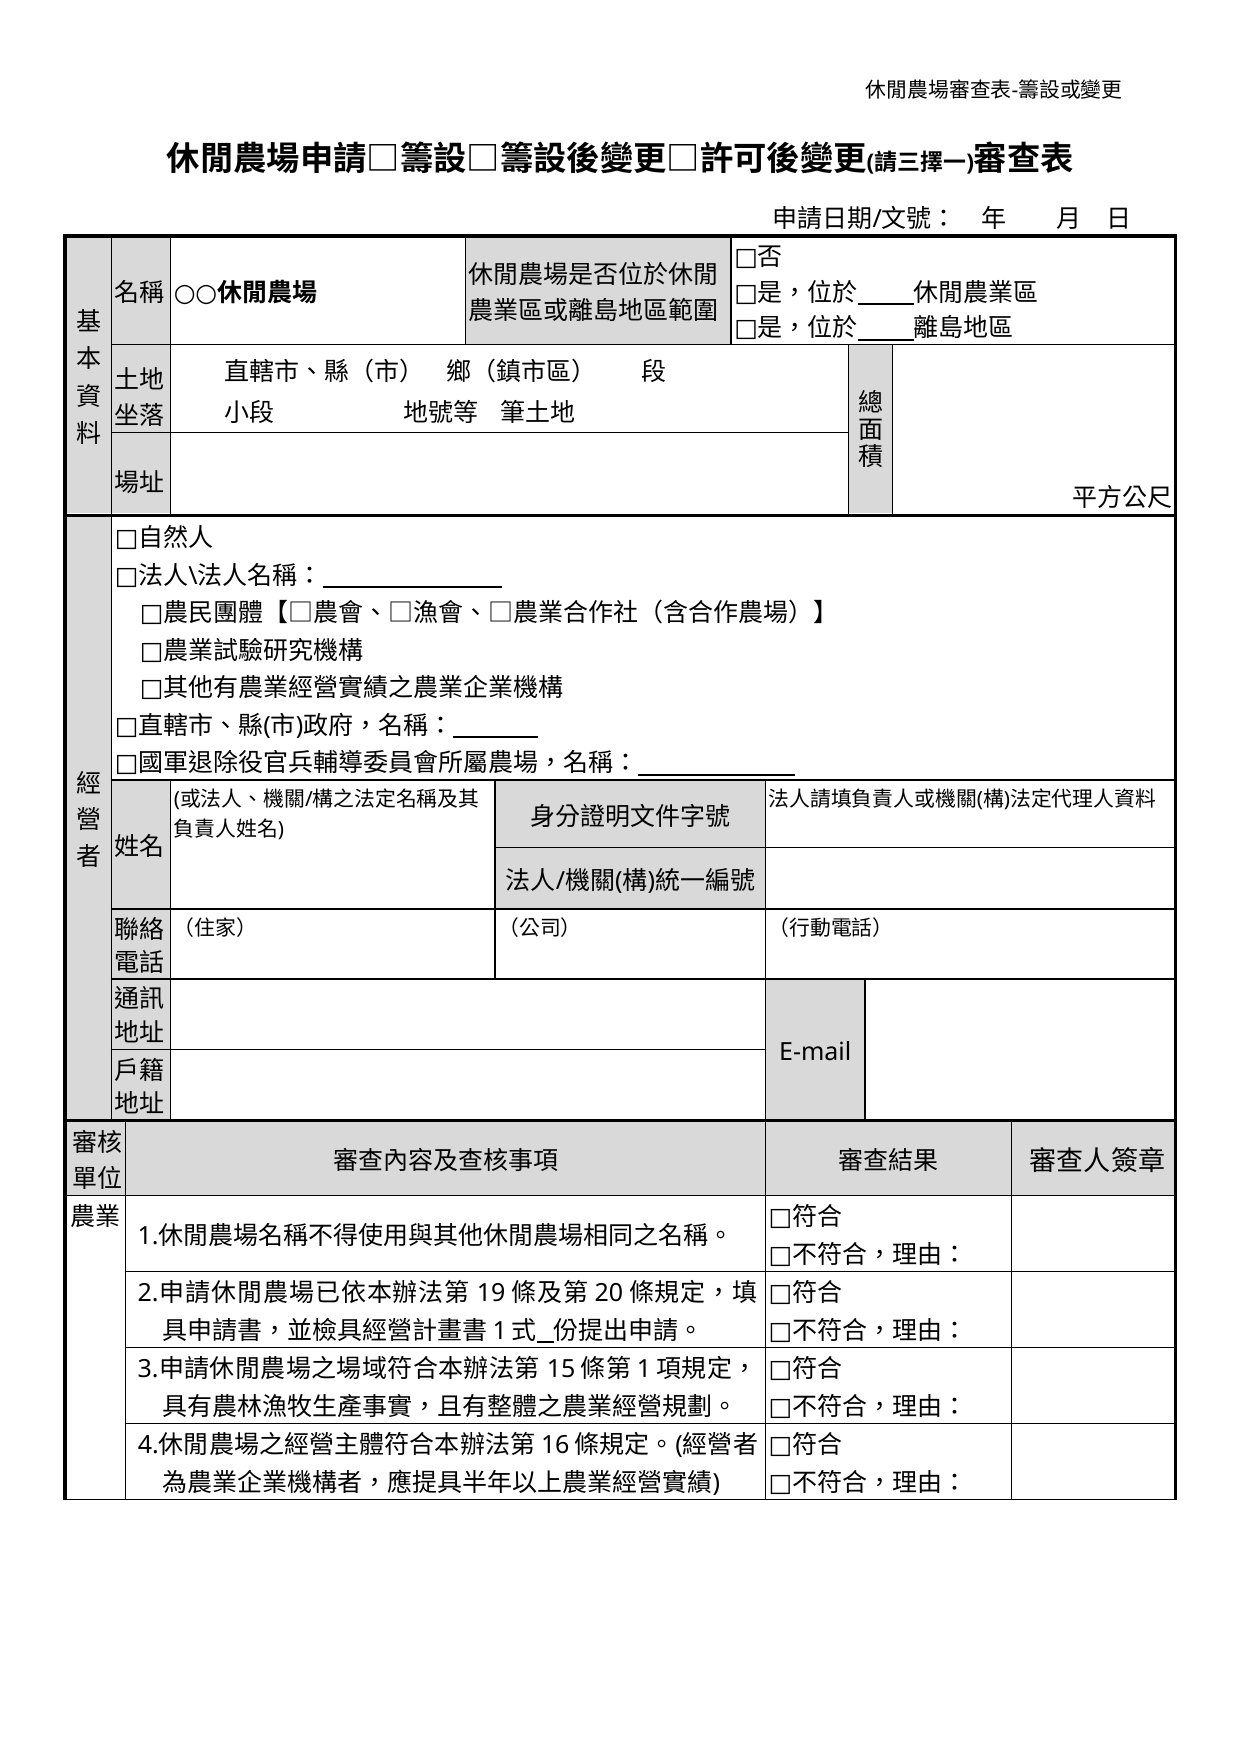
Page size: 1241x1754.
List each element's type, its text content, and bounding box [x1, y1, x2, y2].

table_cell 平方公尺 [893, 345, 1174, 513]
table_cell [766, 848, 1174, 908]
table_cell 姓名 [112, 781, 170, 908]
table_cell 3.申請休閒農場之場域符合本辦法第15條第1項規定，具有農林漁牧生產事實，且有整體之農業經營規劃。 [126, 1348, 765, 1423]
table_cell □符合 □不符合，理由： [766, 1272, 1011, 1347]
table_cell （公司） [496, 910, 765, 978]
table_cell 法人/機關(構)統一編號 [496, 848, 765, 908]
table_cell 通訊 地址 [112, 980, 170, 1049]
table_cell 1.休閒農場名稱不得使用與其他休閒農場相同之名稱。 [126, 1196, 765, 1271]
table_cell 4.休閒農場之經營主體符合本辦法第16條規定。(經營者為農業企業機構者，應提具半年以上農業經營實績) [126, 1424, 765, 1499]
table_cell [866, 980, 1174, 1119]
table_cell 經營者 [67, 517, 111, 1119]
table_header □否 □是，位於 休閒農業區 □是，位於 離島地區 [732, 238, 1174, 344]
table_header ○○休閒農場 [171, 238, 465, 344]
table_cell 審查結果 [766, 1122, 1011, 1195]
table_cell E-mail [766, 980, 864, 1119]
table_cell 身分證明文件字號 [496, 781, 765, 847]
table_cell (或法人、機關/構之法定名稱及其負責人姓名) [171, 781, 494, 908]
table_cell 場址 [112, 433, 170, 513]
table_header 休閒農場是否位於休閒農業區或離島地區範圍 [466, 238, 730, 344]
table_cell 總面積 [849, 345, 892, 513]
table_cell [171, 433, 848, 513]
table_cell □符合 □不符合，理由： [766, 1196, 1011, 1271]
table_cell 直轄市、縣（市） 鄉（鎮市區） 段 小段 地號等 筆土地 [171, 345, 848, 432]
table_cell 土地坐落 [112, 345, 170, 432]
table_cell [171, 980, 765, 1049]
text 休閒農場申請□籌設□籌設後變更□許可後變更(請三擇一)審查表 [118, 132, 1122, 180]
table_cell [171, 1050, 765, 1119]
table_cell 審核 單位 [67, 1122, 125, 1195]
table_cell 審查內容及查核事項 [126, 1122, 765, 1195]
table_cell □自然人 □法人\法人名稱： □農民團體【□農會、□漁會、□農業合作社（含合作農場）】 □農業試驗研究機構 □其他有農業經營實績之農業企業機構 □直轄市、縣(市)政府，名稱： □國軍退除役官兵輔導委員會所屬農場，名稱： [112, 517, 1174, 779]
table_cell 聯絡 電話 [112, 910, 170, 978]
table_cell [1012, 1196, 1174, 1271]
table_cell （行動電話） [766, 910, 1174, 978]
table_header 名稱 [112, 238, 170, 344]
text 申請日期/文號： 年 月 日 [118, 193, 1211, 234]
table_cell [1012, 1424, 1174, 1499]
table_cell 農業 [67, 1196, 125, 1499]
table_cell 戶籍 地址 [112, 1050, 170, 1119]
table_cell （住家） [171, 910, 494, 978]
table_cell □符合 □不符合，理由： [766, 1348, 1011, 1423]
table_cell 法人請填負責人或機關(構)法定代理人資料 [766, 781, 1174, 847]
table_cell □符合 □不符合，理由： [766, 1424, 1011, 1499]
table_cell 2.申請休閒農場已依本辦法第19條及第20條規定，填具申請書，並檢具經營計畫書1式 份提出申請。 [126, 1272, 765, 1347]
table_header 基本資料 [67, 238, 111, 513]
table_cell [1012, 1348, 1174, 1423]
table_cell 審查人簽章 [1012, 1122, 1174, 1195]
table_cell [1012, 1272, 1174, 1347]
